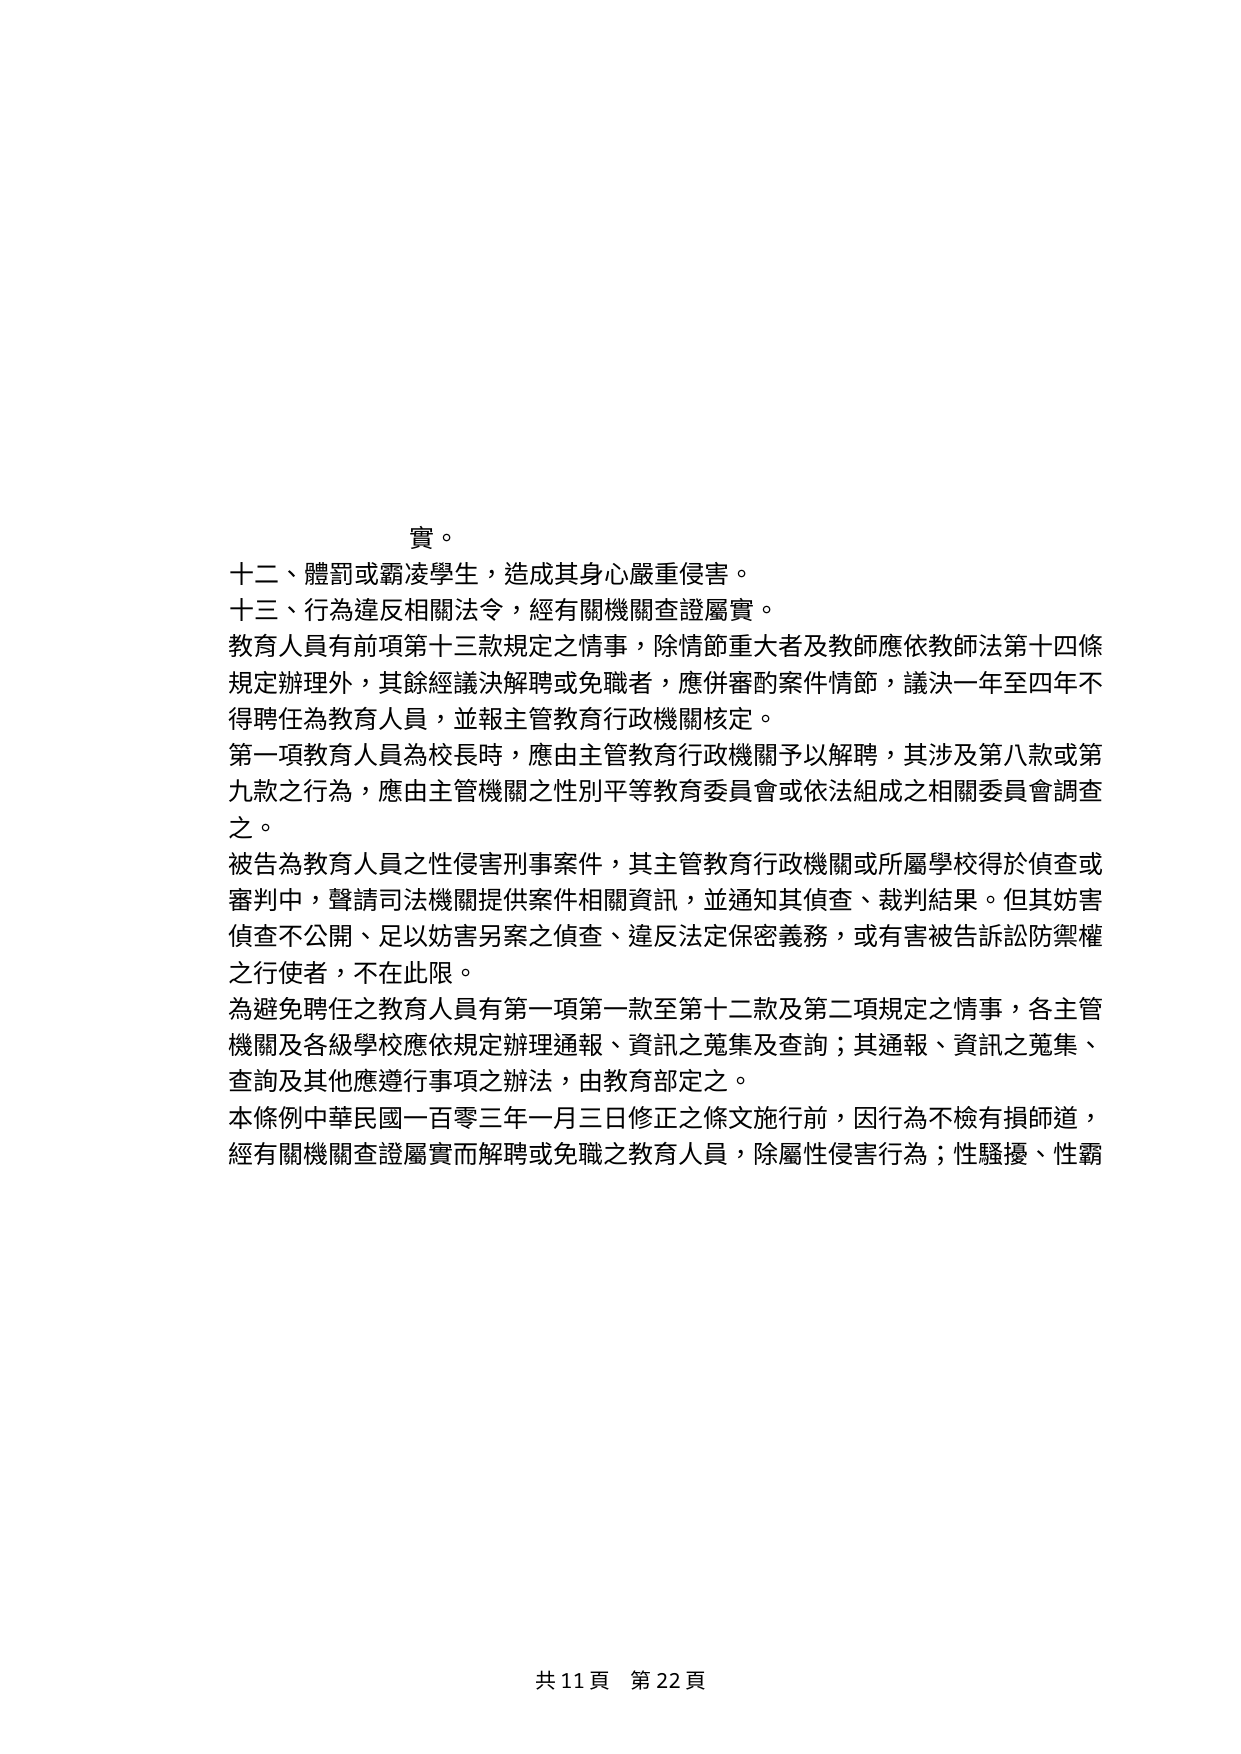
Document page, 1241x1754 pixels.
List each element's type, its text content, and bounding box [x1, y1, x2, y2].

text 十三、行為違反相關法令，經有關機關查證屬實。 [118, 591, 1122, 627]
text 被告為教育人員之性侵害刑事案件，其主管教育行政機關或所屬學校得於偵查或審判中，聲請司法機關提供案件相關資訊，並通知其偵查、裁判結果。但其妨害偵查不公開、足以妨害另案之偵查、違反法定保密義務，或有害被告訴訟防禦權之行使者，不在此限。 [229, 844, 1122, 989]
text 為避免聘任之教育人員有第一項第一款至第十二款及第二項規定之情事，各主管機關及各級學校應依規定辦理通報、資訊之蒐集及查詢；其通報、資訊之蒐集、查詢及其他應遵行事項之辦法，由教育部定之。 [229, 989, 1122, 1098]
text 十二、體罰或霸凌學生，造成其身心嚴重侵害。 [118, 554, 1122, 591]
text 第一項教育人員為校長時，應由主管教育行政機關予以解聘，其涉及第八款或第九款之行為，應由主管機關之性別平等教育委員會或依法組成之相關委員會調查之。 [229, 736, 1122, 844]
text 本條例中華民國一百零三年一月三日修正之條文施行前，因行為不檢有損師道，經有關機關查證屬實而解聘或免職之教育人員，除屬性侵害行為；性騷擾、性霸 [229, 1098, 1122, 1171]
text 教育人員有前項第十三款規定之情事，除情節重大者及教師應依教師法第十四條規定辦理外，其餘經議決解聘或免職者，應併審酌案件情節，議決一年至四年不得聘任為教育人員，並報主管教育行政機關核定。 [229, 627, 1122, 736]
text 實。 [118, 518, 1122, 554]
